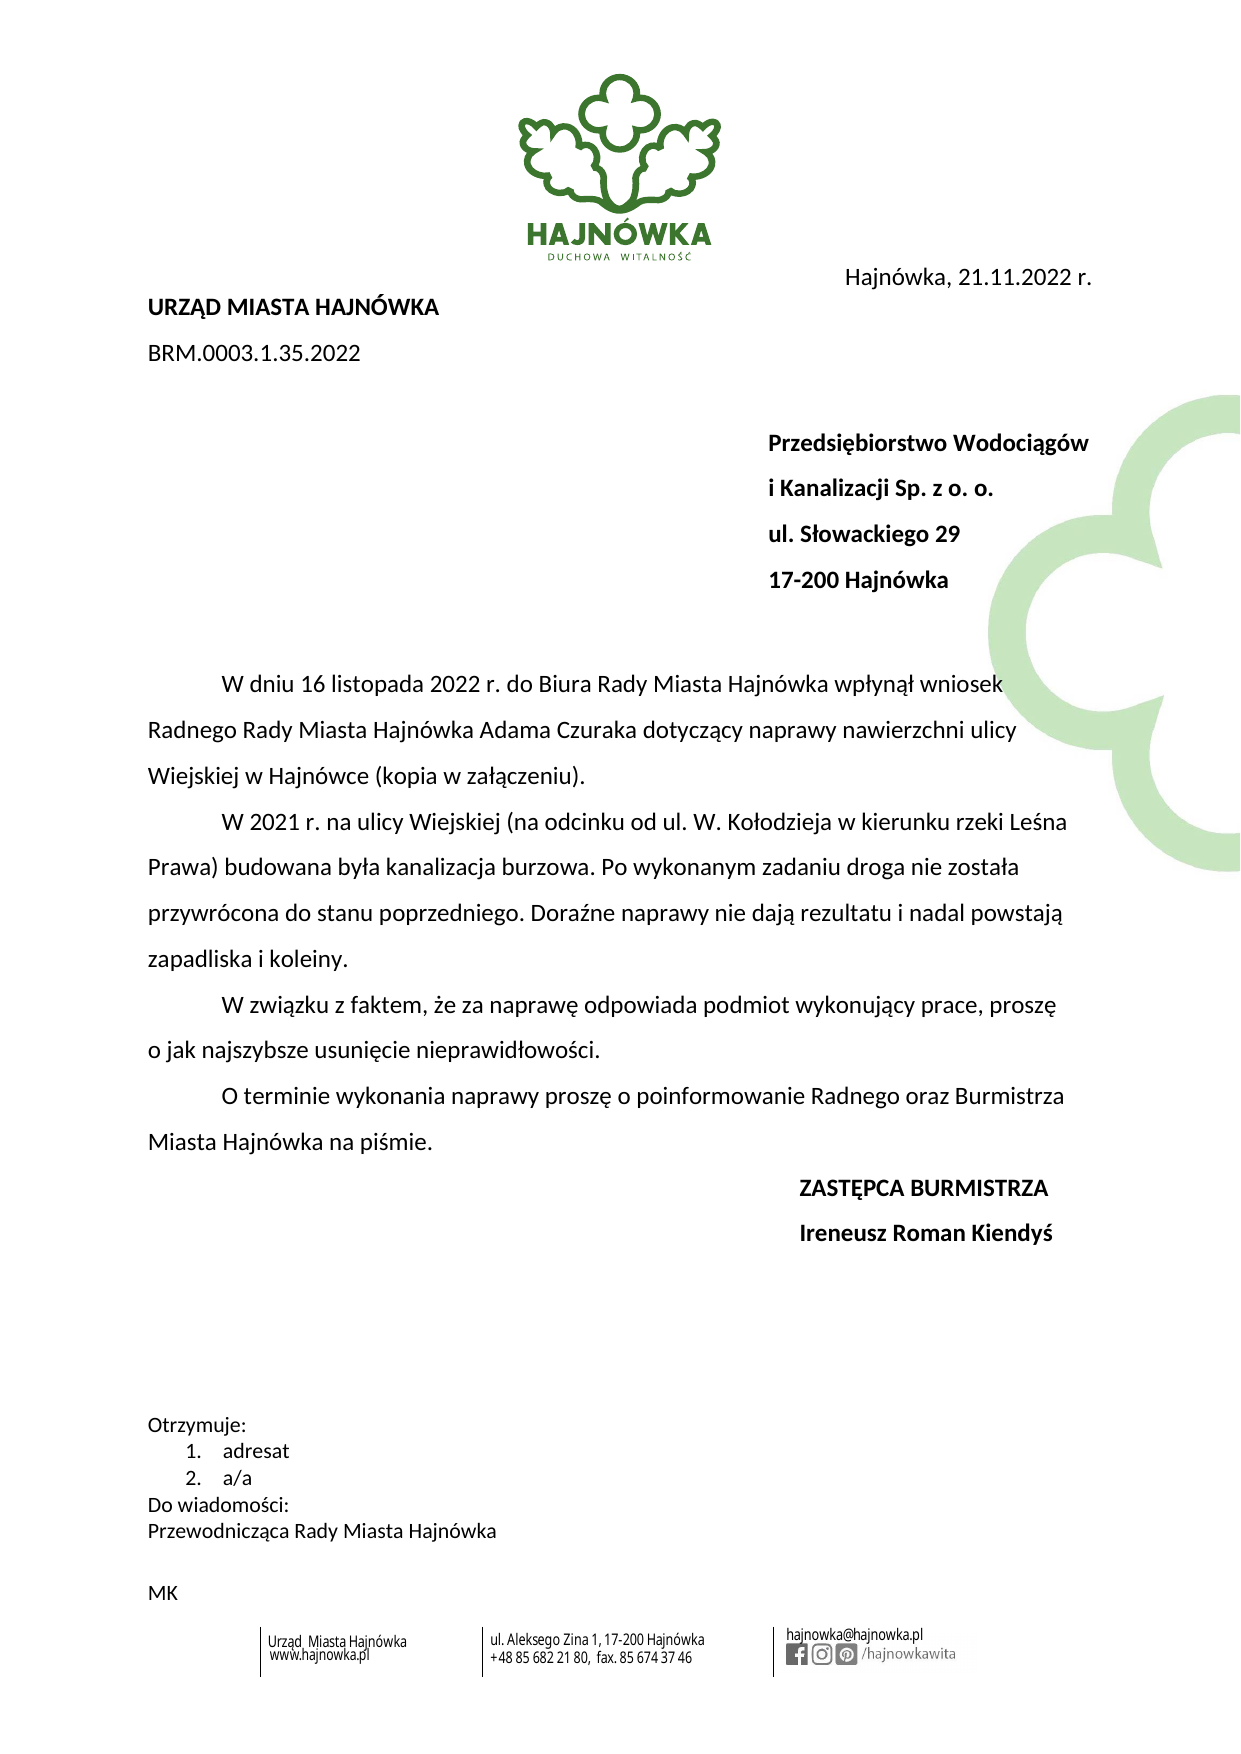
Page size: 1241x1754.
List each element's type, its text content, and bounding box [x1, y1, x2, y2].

text ul. Słowackiego 29 [768, 518, 979, 549]
text Hajnówka, 21.11.2022 r. [148, 261, 1093, 291]
text Przewodnicząca Rady Miasta Hajnówka [148, 1517, 1093, 1544]
text W związku z faktem, że za naprawę odpowiada podmiot wykonujący prace, proszę o jak najszybsze usunięcie nieprawidłowości. [148, 989, 1093, 1065]
picture [979, 441, 984, 449]
text Otrzymuje: [148, 1411, 1093, 1437]
picture [979, 338, 1241, 910]
text URZĄD MIASTA HAJNÓWKA [148, 291, 1093, 322]
text W 2021 r. na ulicy Wiejskiej (na odcinku od ul. W. Kołodzieja w kierunku rzeki Leśna Prawa) budowana była kanalizacja burzowa. Po wykonanym zadaniu droga nie została przywrócona do stanu poprzedniego. Doraźne naprawy nie dają rezultatu i nadal powstają zapadliska i koleiny. [148, 806, 1093, 973]
text 17-200 Hajnówka [768, 564, 979, 594]
text O terminie wykonania naprawy proszę o poinformowanie Radnego oraz Burmistrza Miasta Hajnówka na piśmie. [148, 1080, 1093, 1156]
text W dniu 16 listopada 2022 r. do Biura Rady Miasta Hajnówka wpłynął wniosek Radnego Rady Miasta Hajnówka Adama Czuraka dotyczący naprawy nawierzchni ulicy Wiejskiej w Hajnówce (kopia w załączeniu). [148, 669, 979, 791]
text Do wiadomości: [148, 1491, 1093, 1517]
text Ireneusz Roman Kiendyś [799, 1217, 1093, 1248]
text ZASTĘPCA BURMISTRZA [799, 1172, 1093, 1202]
text BRM.0003.1.35.2022 [148, 337, 1093, 368]
text Przedsiębiorstwo Wodociągów i Kanalizacji Sp. z o. o. [768, 427, 979, 503]
text MK [148, 1579, 1093, 1606]
list a/a [185, 1464, 1093, 1491]
list adresat [185, 1437, 1093, 1464]
